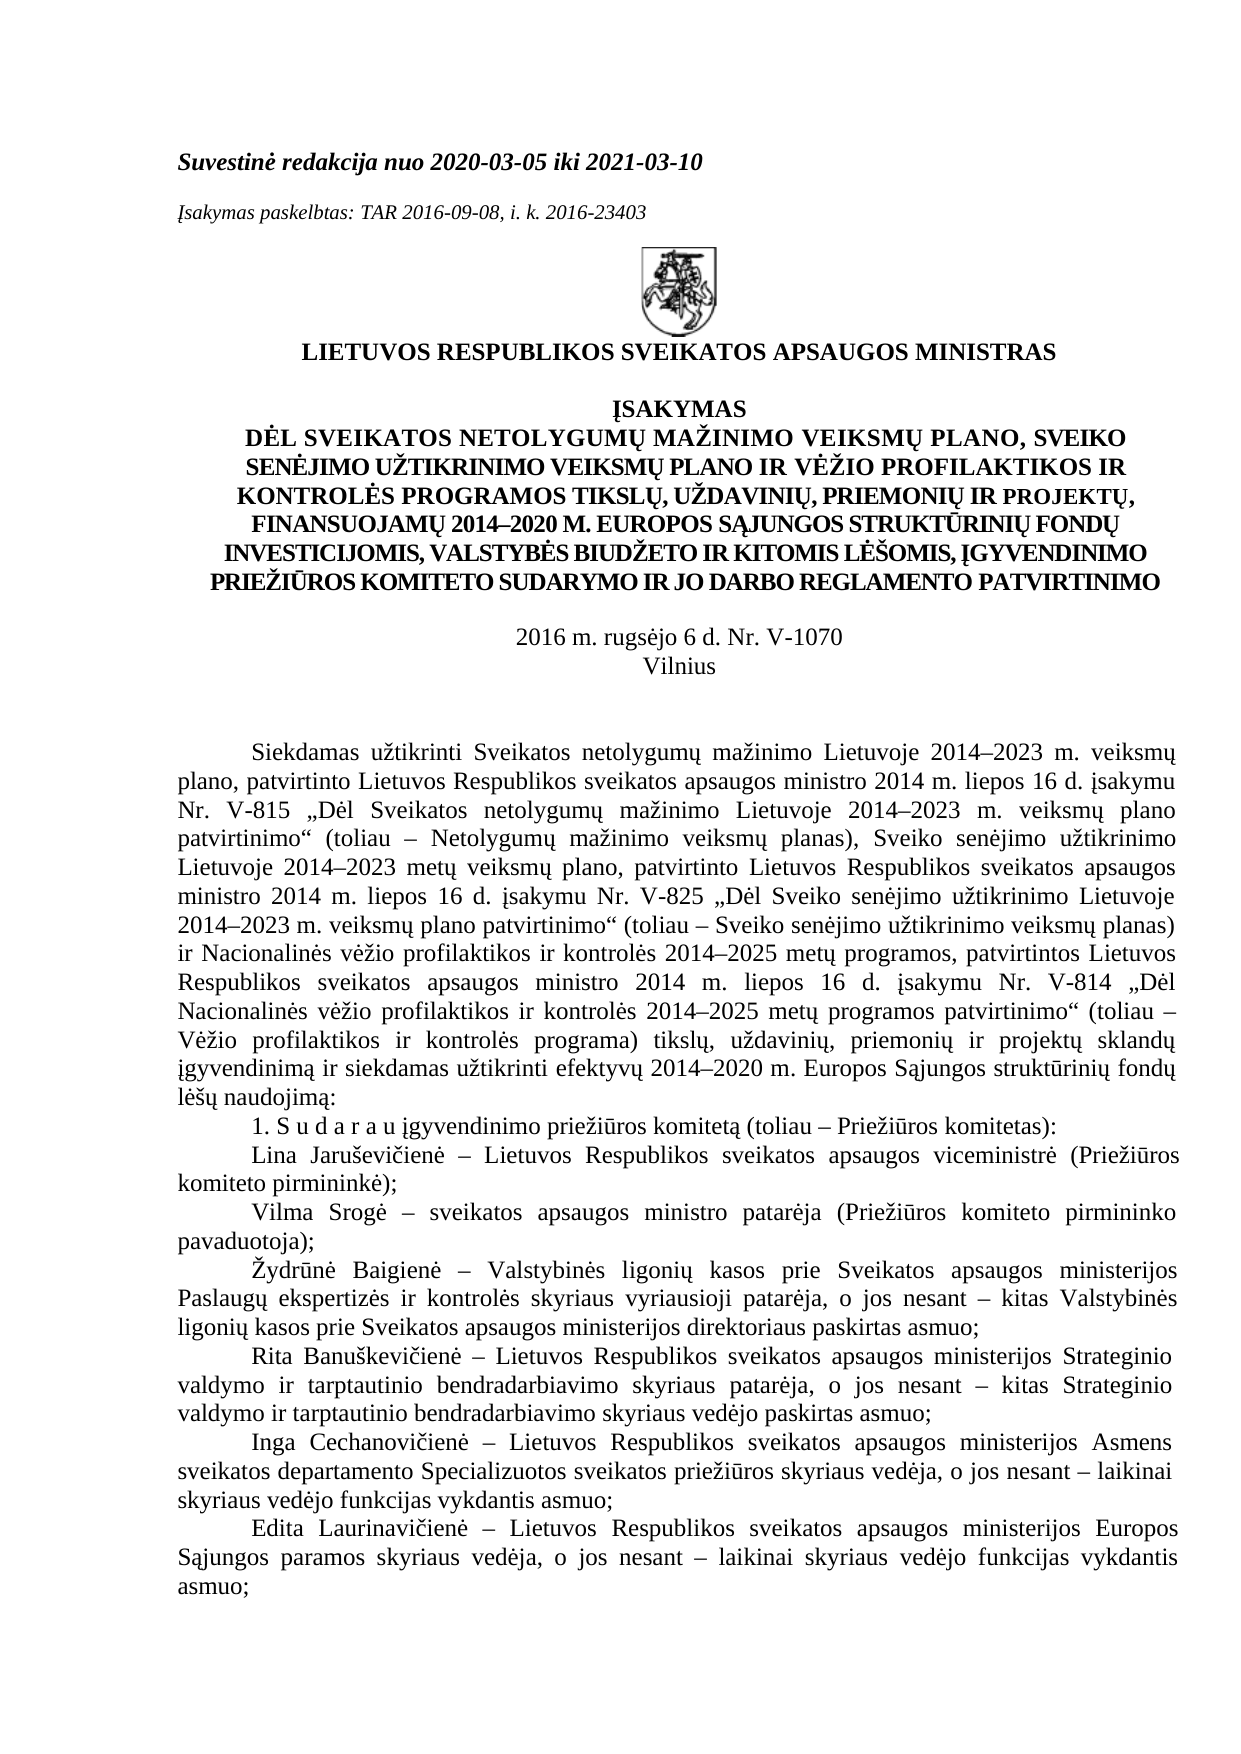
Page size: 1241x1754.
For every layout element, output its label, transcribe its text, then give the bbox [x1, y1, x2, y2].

text Rita Banuškevičienė – Lietuvos Respublikos sveikatos apsaugos ministerijos Strateginio valdymo ir tarptautinio bendradarbiavimo skyriaus patarėja, o jos nesant – kitas Strateginio valdymo ir tarptautinio bendradarbiavimo skyriaus vedėjo paskirtas asmuo; [177, 1341, 1173, 1427]
text Žydrūnė Baigienė – Valstybinės ligonių kasos prie Sveikatos apsaugos ministerijos Paslaugų ekspertizės ir kontrolės skyriaus vyriausioji patarėja, o jos nesant – kitas Valstybinės ligonių kasos prie Sveikatos apsaugos ministerijos direktoriaus paskirtas asmuo; [177, 1255, 1178, 1341]
text Vilnius [177, 651, 1181, 680]
text 1. S u d a r a u įgyvendinimo priežiūros komitetą (toliau – Priežiūros komitetas): [177, 1111, 1179, 1140]
text DĖL SVEIKATOS NETOLYGUMŲ MAŽINIMO VEIKSMŲ PLANO, SVEIKO SENĖJIMO UŽTIKRINIMO VEIKSMŲ PLANO IR VĖŽIO PROFILAKTIKOS IR KONTROLĖS PROGRAMOS TIKSLŲ, UŽDAVINIŲ, PRIEMONIŲ IR PROJEKTŲ, FINANSUOJAMŲ 2014–2020 M. EUROPOS SĄJUNGOS STRUKTŪRINIŲ FONDŲ INVESTICIJOMIS, VALSTYBĖS BIUDŽETO IR KITOMIS LĖŠOMIS, ĮGYVENDINIMO PRIEŽIŪROS KOMITETO SUDARYMO IR JO DARBO REGLAMENTO PATVIRTINIMO [190, 423, 1181, 596]
text Lina Jaruševičienė – Lietuvos Respublikos sveikatos apsaugos viceministrė (Priežiūros komiteto pirmininkė); [177, 1140, 1181, 1197]
text Edita Laurinavičienė – Lietuvos Respublikos sveikatos apsaugos ministerijos Europos Sąjungos paramos skyriaus vedėja, o jos nesant – laikinai skyriaus vedėjo funkcijas vykdantis asmuo; [177, 1513, 1180, 1600]
text 2016 m. rugsėjo 6 d. Nr. V-1070 [177, 622, 1181, 651]
text Inga Cechanovičienė – Lietuvos Respublikos sveikatos apsaugos ministerijos Asmens sveikatos departamento Specializuotos sveikatos priežiūros skyriaus vedėja, o jos nesant – laikinai skyriaus vedėjo funkcijas vykdantis asmuo; [177, 1427, 1173, 1513]
text Suvestinė redakcija nuo 2020-03-05 iki 2021-03-10 [177, 147, 1181, 176]
text Siekdamas užtikrinti Sveikatos netolygumų mažinimo Lietuvoje 2014–2023 m. veiksmų plano, patvirtinto Lietuvos Respublikos sveikatos apsaugos ministro 2014 m. liepos 16 d. įsakymu Nr. V-815 „Dėl Sveikatos netolygumų mažinimo Lietuvoje 2014–2023 m. veiksmų plano patvirtinimo“ (toliau – Netolygumų mažinimo veiksmų planas), Sveiko senėjimo užtikrinimo Lietuvoje 2014–2023 metų veiksmų plano, patvirtinto Lietuvos Respublikos sveikatos apsaugos ministro 2014 m. liepos 16 d. įsakymu Nr. V-825 „Dėl Sveiko senėjimo užtikrinimo Lietuvoje 2014–2023 m. veiksmų plano patvirtinimo“ (toliau – Sveiko senėjimo užtikrinimo veiksmų planas) ir Nacionalinės vėžio profilaktikos ir kontrolės 2014–2025 metų programos, patvirtintos Lietuvos Respublikos sveikatos apsaugos ministro 2014 m. liepos 16 d. įsakymu Nr. V-814 „Dėl Nacionalinės vėžio profilaktikos ir kontrolės 2014–2025 metų programos patvirtinimo“ (toliau – Vėžio profilaktikos ir kontrolės programa) tikslų, uždavinių, priemonių ir projektų sklandų įgyvendinimą ir siekdamas užtikrinti efektyvų 2014–2020 m. Europos Sąjungos struktūrinių fondų lėšų naudojimą: [177, 737, 1177, 1111]
text Įsakymas paskelbtas: TAR 2016-09-08, i. k. 2016-23403 [177, 200, 1181, 224]
text Vilma Srogė – sveikatos apsaugos ministro patarėja (Priežiūros komiteto pirmininko pavaduotoja); [177, 1197, 1177, 1255]
text LIETUVOS RESPUBLIKOS SVEIKATOS APSAUGOS MINISTRAS [177, 337, 1181, 366]
text ĮSAKYMAS [177, 394, 1181, 423]
